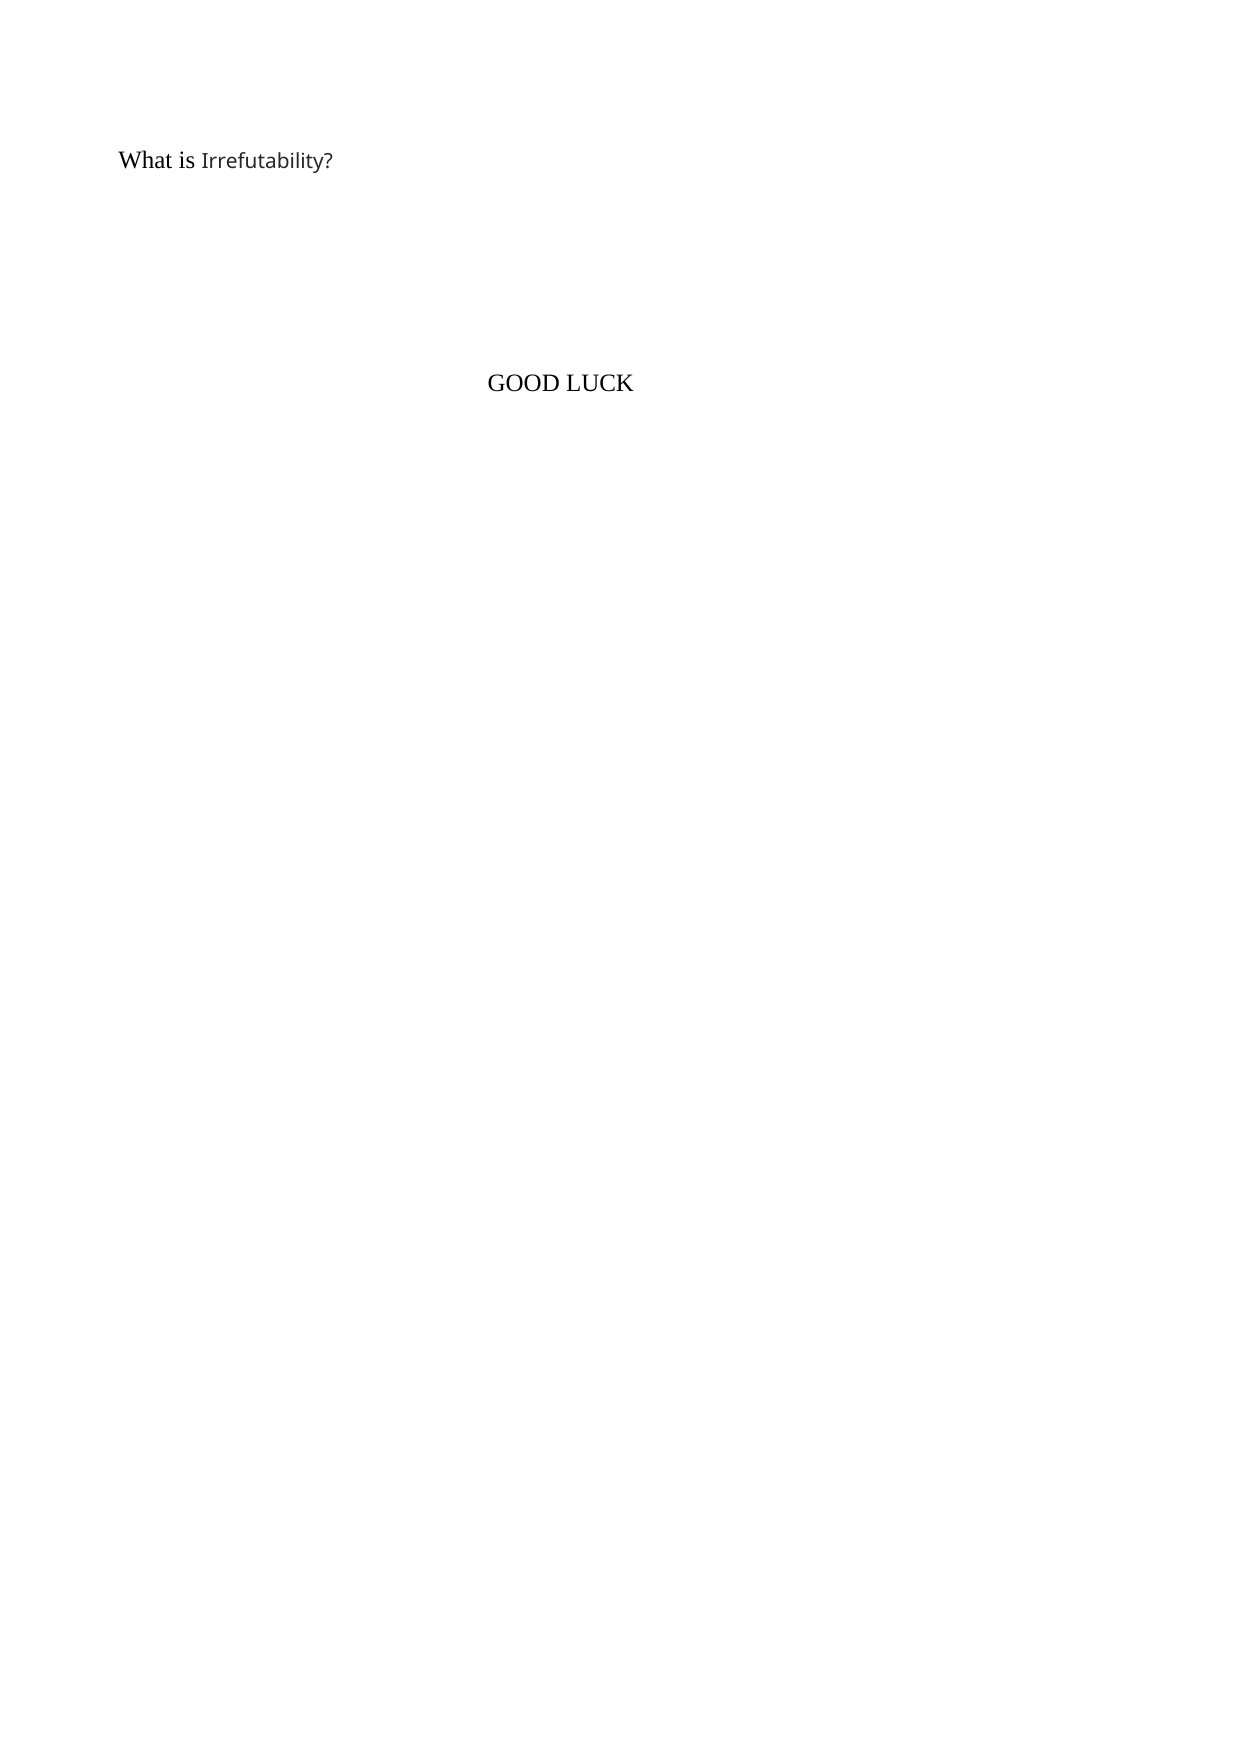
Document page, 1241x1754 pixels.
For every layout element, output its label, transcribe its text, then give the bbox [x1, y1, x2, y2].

text GOOD LUCK [118, 369, 1135, 397]
text What is Irrefutability? [118, 147, 1135, 175]
